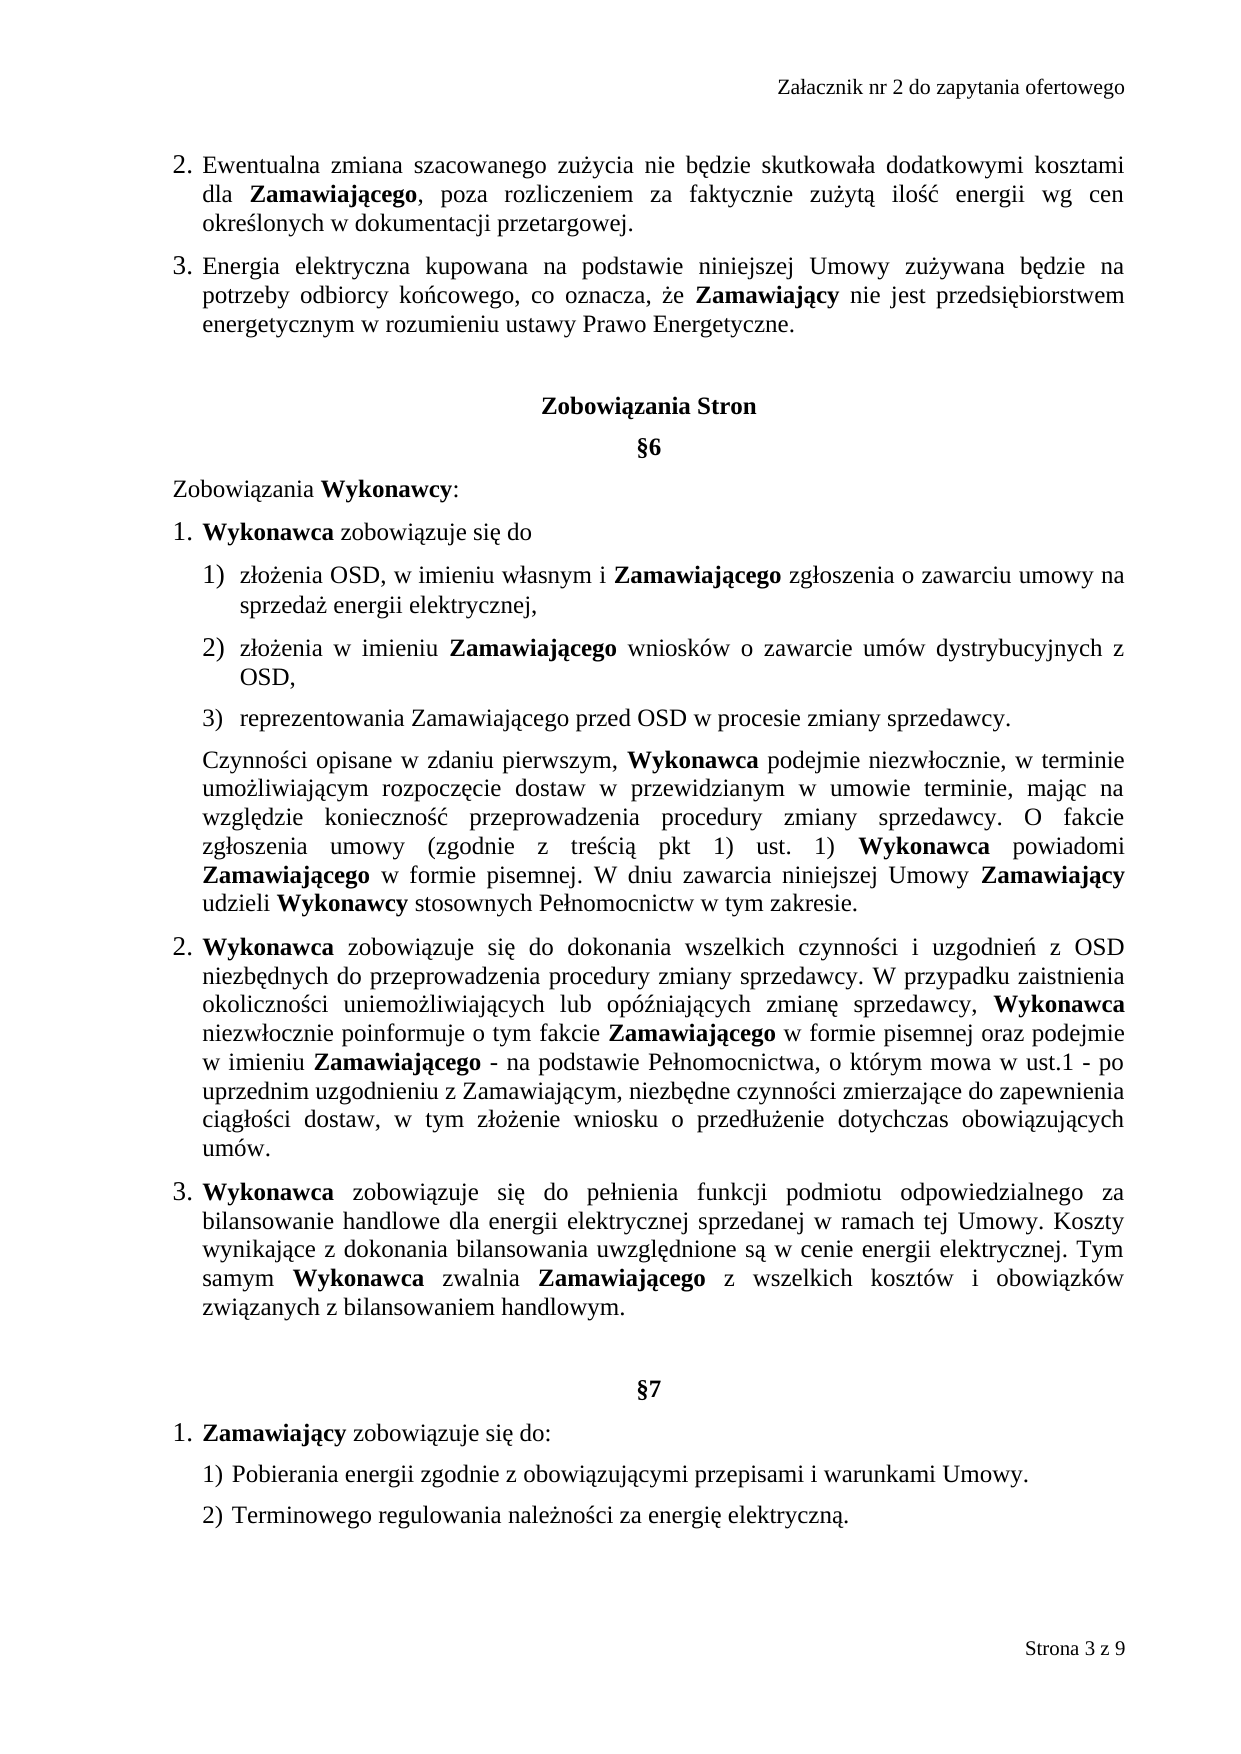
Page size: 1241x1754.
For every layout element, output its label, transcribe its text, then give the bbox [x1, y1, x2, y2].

list złożenia w imieniu Zamawiającego wniosków o zawarcie umów dystrybucyjnych z OSD, [202, 631, 1125, 691]
text §7 [172, 1374, 1125, 1403]
list złożenia OSD, w imieniu własnym i Zamawiającego zgłoszenia o zawarciu umowy na sprzedaż energii elektrycznej, [202, 559, 1125, 618]
text §6 [172, 432, 1125, 461]
text Zobowiązania Wykonawcy: [172, 474, 1125, 502]
list Zamawiający zobowiązuje się do: [172, 1416, 1125, 1447]
list Pobierania energii zgodnie z obowiązującymi przepisami i warunkami Umowy. [202, 1459, 1125, 1488]
list reprezentowania Zamawiającego przed OSD w procesie zmiany sprzedawcy. [202, 703, 1125, 732]
list Terminowego regulowania należności za energię elektryczną. [202, 1501, 1125, 1529]
list Ewentualna zmiana szacowanego zużycia nie będzie skutkowała dodatkowymi kosztami dla Zamawiającego, poza rozliczeniem za faktycznie zużytą ilość energii wg cen określonych w dokumentacji przetargowej. [172, 148, 1125, 236]
text Czynności opisane w zdaniu pierwszym, Wykonawca podejmie niezwłocznie, w terminie umożliwiającym rozpoczęcie dostaw w przewidzianym w umowie terminie, mając na względzie konieczność przeprowadzenia procedury zmiany sprzedawcy. O fakcie zgłoszenia umowy (zgodnie z treścią pkt 1) ust. 1) Wykonawca powiadomi Zamawiającego w formie pisemnej. W dniu zawarcia niniejszej Umowy Zamawiający udzieli Wykonawcy stosownych Pełnomocnictw w tym zakresie. [202, 745, 1125, 917]
list Wykonawca zobowiązuje się do [172, 515, 1125, 546]
text Zobowiązania Stron [172, 391, 1125, 420]
list Wykonawca zobowiązuje się do dokonania wszelkich czynności i uzgodnień z OSD niezbędnych do przeprowadzenia procedury zmiany sprzedawcy. W przypadku zaistnienia okoliczności uniemożliwiających lub opóźniających zmianę sprzedawcy, Wykonawca niezwłocznie poinformuje o tym fakcie Zamawiającego w formie pisemnej oraz podejmie w imieniu Zamawiającego - na podstawie Pełnomocnictwa, o którym mowa w ust.1 - po uprzednim uzgodnieniu z Zamawiającym, niezbędne czynności zmierzające do zapewnienia ciągłości dostaw, w tym złożenie wniosku o przedłużenie dotychczas obowiązujących umów. [172, 930, 1125, 1162]
list Energia elektryczna kupowana na podstawie niniejszej Umowy zużywana będzie na potrzeby odbiorcy końcowego, co oznacza, że Zamawiający nie jest przedsiębiorstwem energetycznym w rozumieniu ustawy Prawo Energetyczne. [172, 249, 1125, 337]
list Wykonawca zobowiązuje się do pełnienia funkcji podmiotu odpowiedzialnego za bilansowanie handlowe dla energii elektrycznej sprzedanej w ramach tej Umowy. Koszty wynikające z dokonania bilansowania uwzględnione są w cenie energii elektrycznej. Tym samym Wykonawca zwalnia Zamawiającego z wszelkich kosztów i obowiązków związanych z bilansowaniem handlowym. [172, 1174, 1125, 1321]
